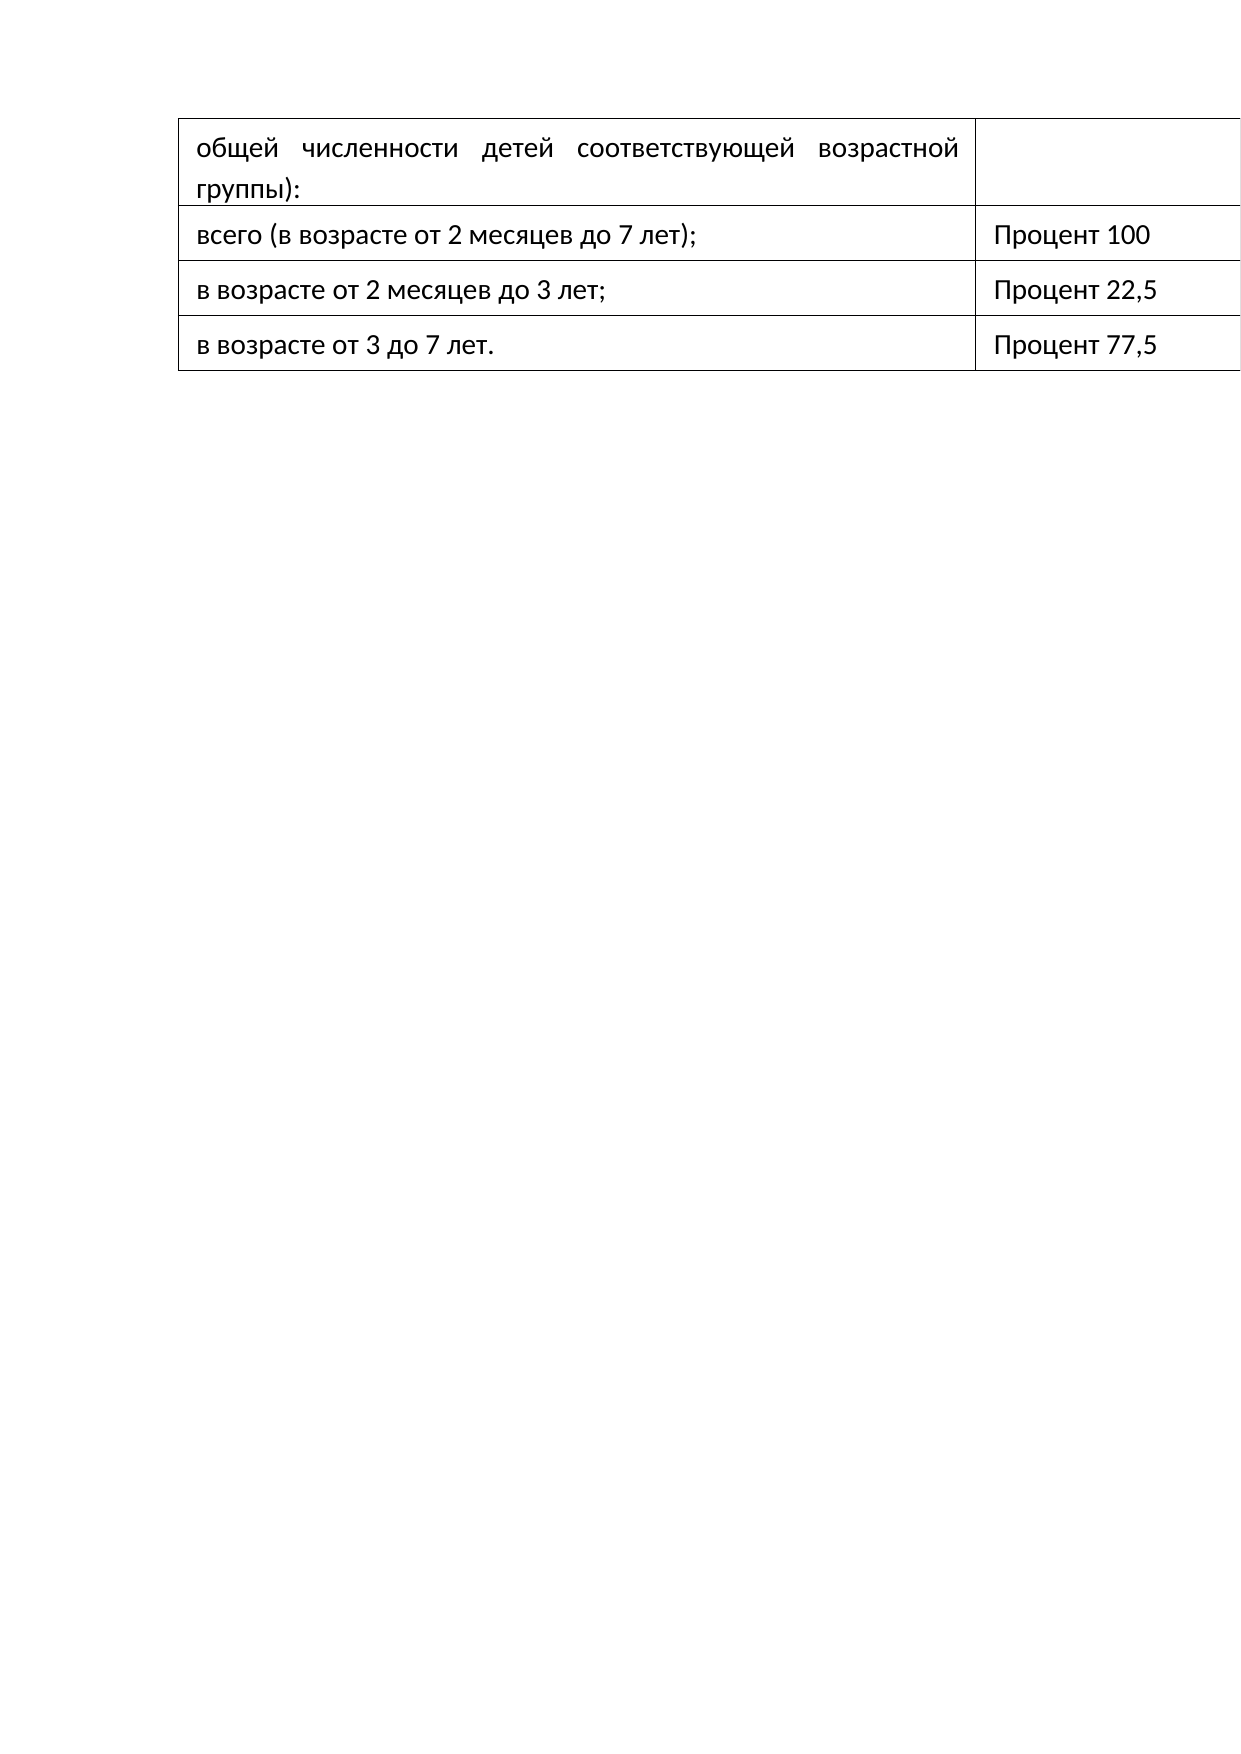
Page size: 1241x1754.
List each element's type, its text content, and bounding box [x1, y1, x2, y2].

table_cell Процент 100 [976, 206, 1240, 260]
table_cell в возрасте от 3 до 7 лет. [179, 316, 975, 370]
table_cell общей численности детей соответствующей возрастной группы): [179, 119, 975, 205]
table_cell в возрасте от 2 месяцев до 3 лет; [179, 261, 975, 315]
table_cell Процент 22,5 [976, 261, 1240, 315]
table_cell Процент 77,5 [976, 316, 1240, 370]
table_cell всего (в возрасте от 2 месяцев до 7 лет); [179, 206, 975, 260]
table_cell [976, 119, 1240, 205]
